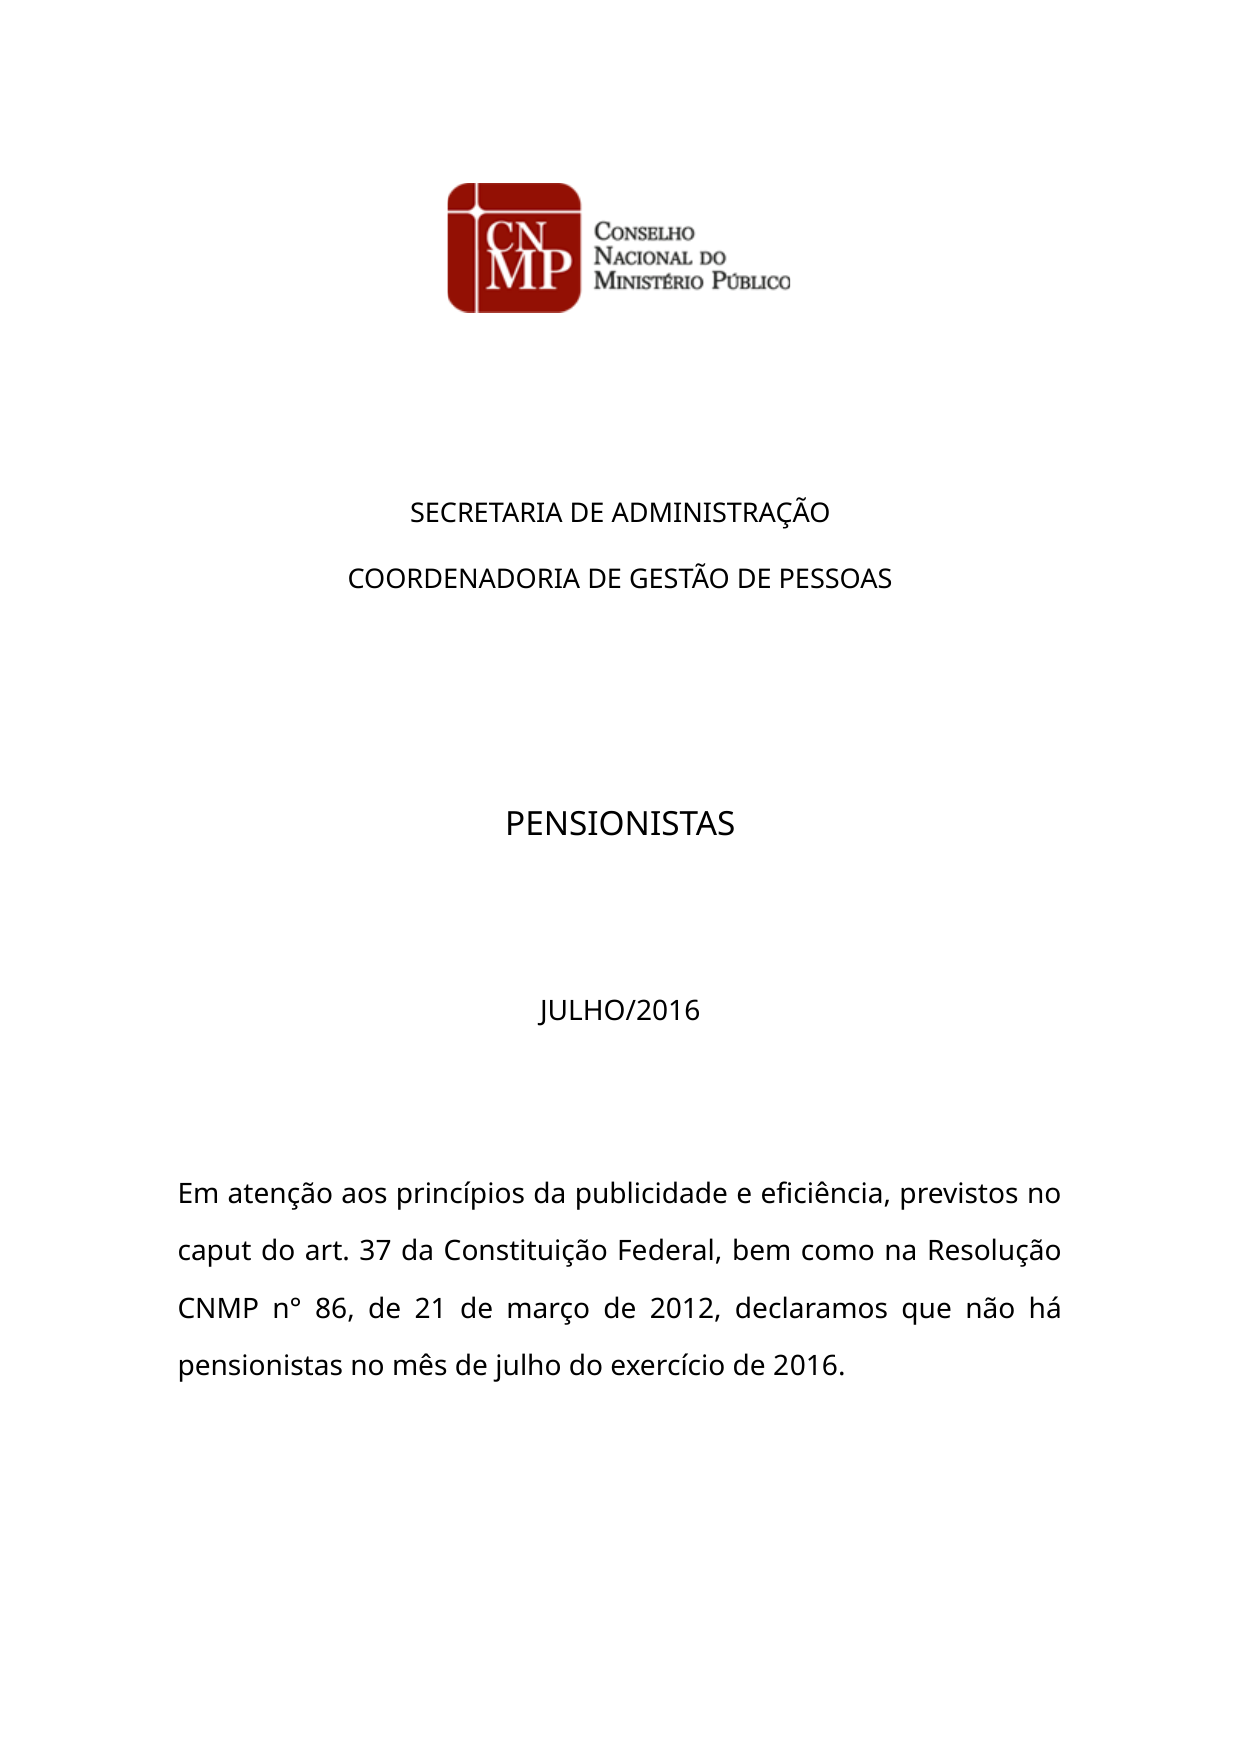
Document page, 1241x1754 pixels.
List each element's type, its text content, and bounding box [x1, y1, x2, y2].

text Em atenção aos princípios da publicidade e eficiência, previstos no caput do art. 37 da Constituição Federal, bem como na Resolução CNMP n° 86, de 21 de março de 2012, declaramos que não há pensionistas no mês de julho do exercício de 2016. [177, 1173, 1063, 1384]
picture [447, 183, 791, 313]
text PENSIONISTAS [177, 799, 1063, 845]
text SECRETARIA DE ADMINISTRAÇÃO [177, 494, 1063, 531]
text JULHO/2016 [177, 990, 1063, 1028]
text COORDENADORIA DE GESTÃO DE PESSOAS [177, 560, 1063, 597]
